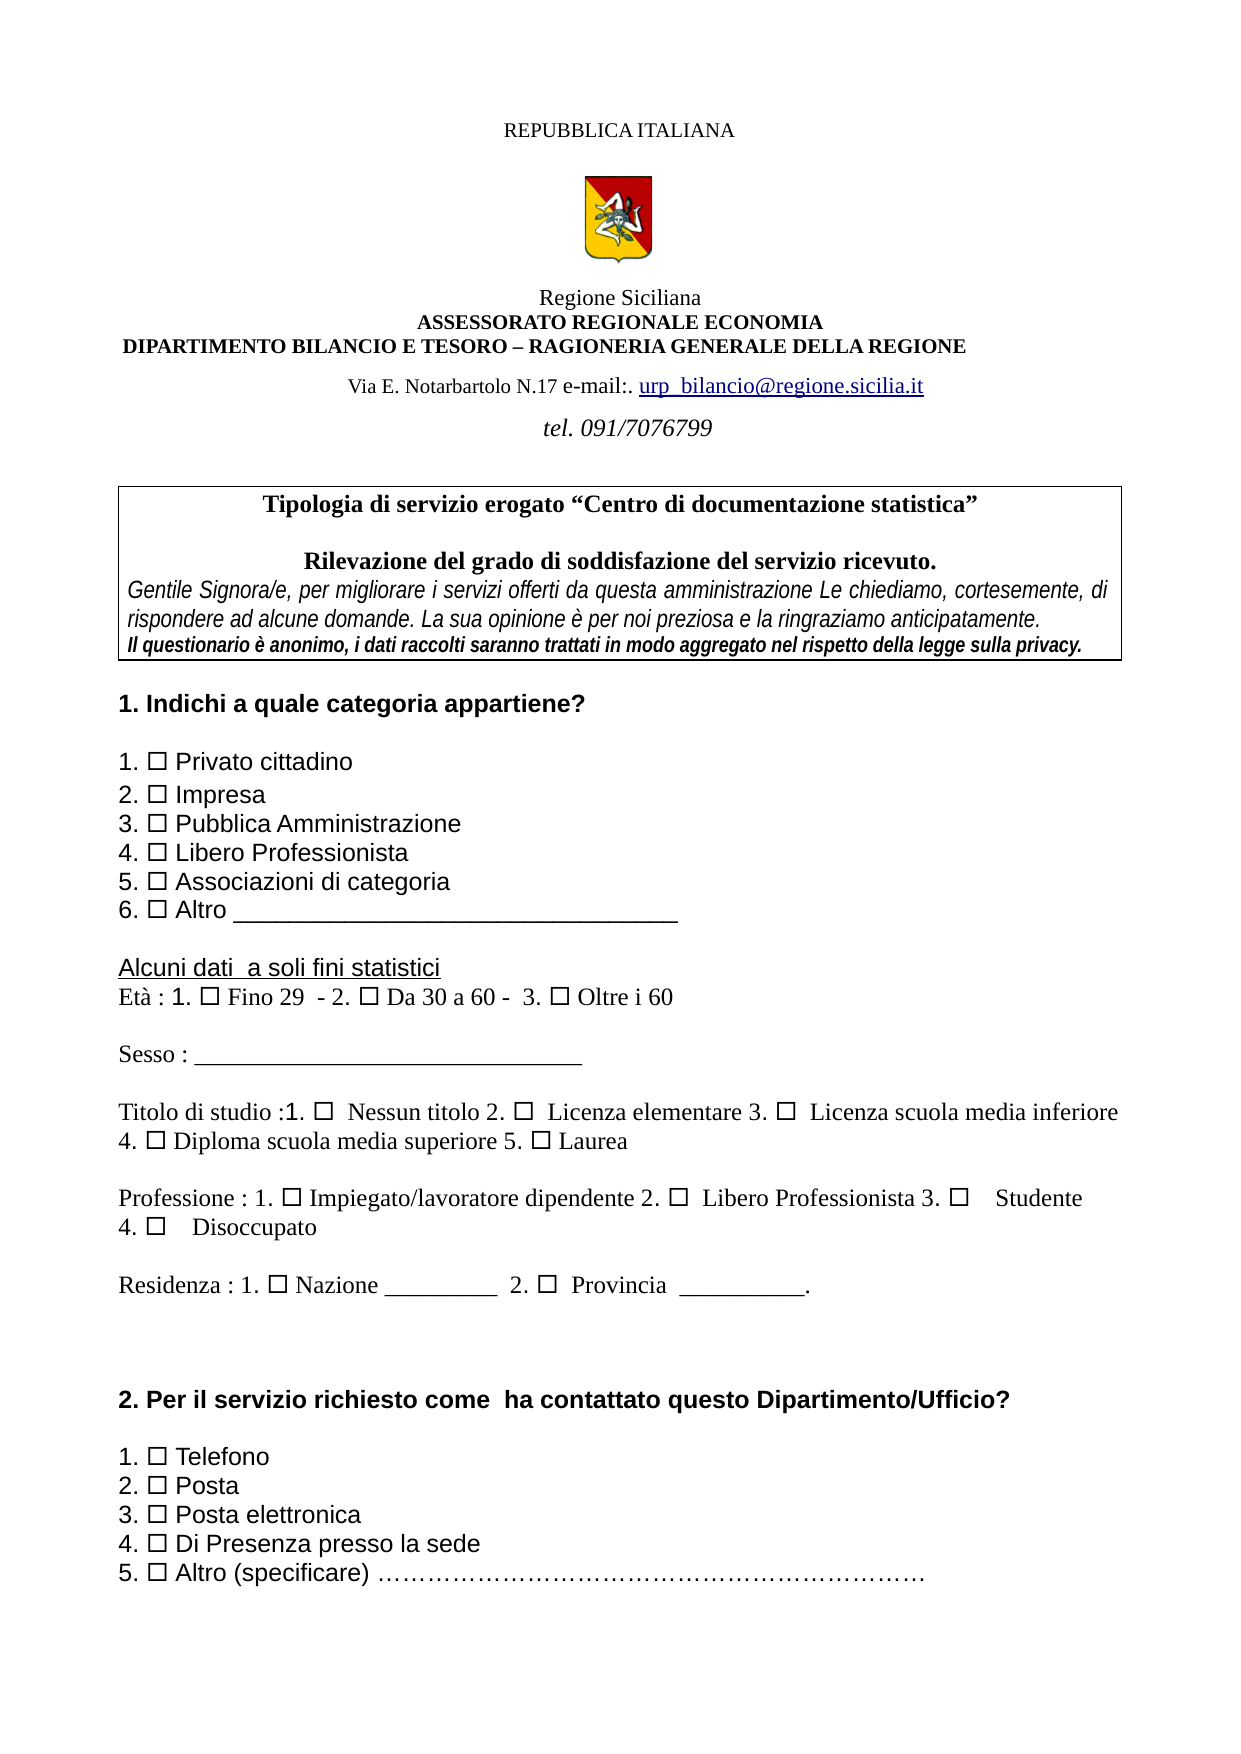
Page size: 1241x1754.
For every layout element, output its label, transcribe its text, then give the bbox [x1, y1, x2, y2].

list Rilevazione del grado di soddisfazione del servizio ricevuto. [119, 543, 1121, 572]
text 2.  Impresa [118, 780, 1122, 809]
text Il questionario è anonimo, i dati raccolti saranno trattati in modo aggregato nel rispetto della legge sulla privacy. [119, 629, 1121, 659]
text 2.  Posta [118, 1471, 1122, 1500]
text Titolo di studio :1.  Nessun titolo 2.  Licenza elementare 3.  Licenza scuola media inferiore 4.  Diploma scuola media superiore 5.  Laurea [118, 1097, 1122, 1154]
list Gentile Signora/e, per migliorare i servizi offerti da questa amministrazione Le chiediamo, cortesemente, di rispondere ad alcune domande. La sua opinione è per noi preziosa e la ringraziamo anticipatamente. [119, 572, 1121, 629]
text Regione Siciliana [118, 283, 1122, 310]
text 6.  Altro ________________________________ [118, 895, 1122, 924]
text 5.  Associazioni di categoria [118, 866, 1122, 895]
text Via E. Notarbartolo N.17 e-mail:. urp_bilancio@regione.sicilia.it [118, 373, 1122, 399]
text Età : 1.  Fino 29 - 2.  Da 30 a 60 - 3.  Oltre i 60 [118, 982, 1122, 1011]
text tel. 091/7076799 [118, 413, 1122, 442]
text 3.  Posta elettronica [118, 1500, 1122, 1529]
text Alcuni dati a soli fini statistici [118, 953, 1122, 982]
text 3.  Pubblica Amministrazione [118, 809, 1122, 838]
text DIPARTIMENTO BILANCIO E TESORO – RAGIONERIA GENERALE DELLA REGIONE [118, 334, 1122, 358]
text REPUBBLICA ITALIANA [118, 118, 1122, 142]
text 2. Per il servizio richiesto come ha contattato questo Dipartimento/Ufficio? [118, 1385, 1122, 1413]
text 1.  Telefono [118, 1442, 1122, 1471]
text 5.  Altro (specificare) ………………………………………………………… [118, 1558, 1122, 1587]
text 4.  Di Presenza presso la sede [118, 1529, 1122, 1558]
text 1. Indichi a quale categoria appartiene? [118, 689, 1122, 718]
text Professione : 1.  Impiegato/lavoratore dipendente 2. Libero Professionista 3.  Studente 4. Disoccupato [118, 1183, 1122, 1241]
text 4.  Libero Professionista [118, 838, 1122, 866]
text ASSESSORATO REGIONALE ECONOMIA [118, 310, 1122, 334]
text 1.  Privato cittadino [118, 747, 1122, 776]
text Residenza : 1.  Nazione _________ 2. Provincia __________. [118, 1270, 1122, 1298]
text Sesso : _______________________________ [118, 1039, 1122, 1068]
list Tipologia di servizio erogato “Centro di documentazione statistica” [119, 487, 1121, 517]
